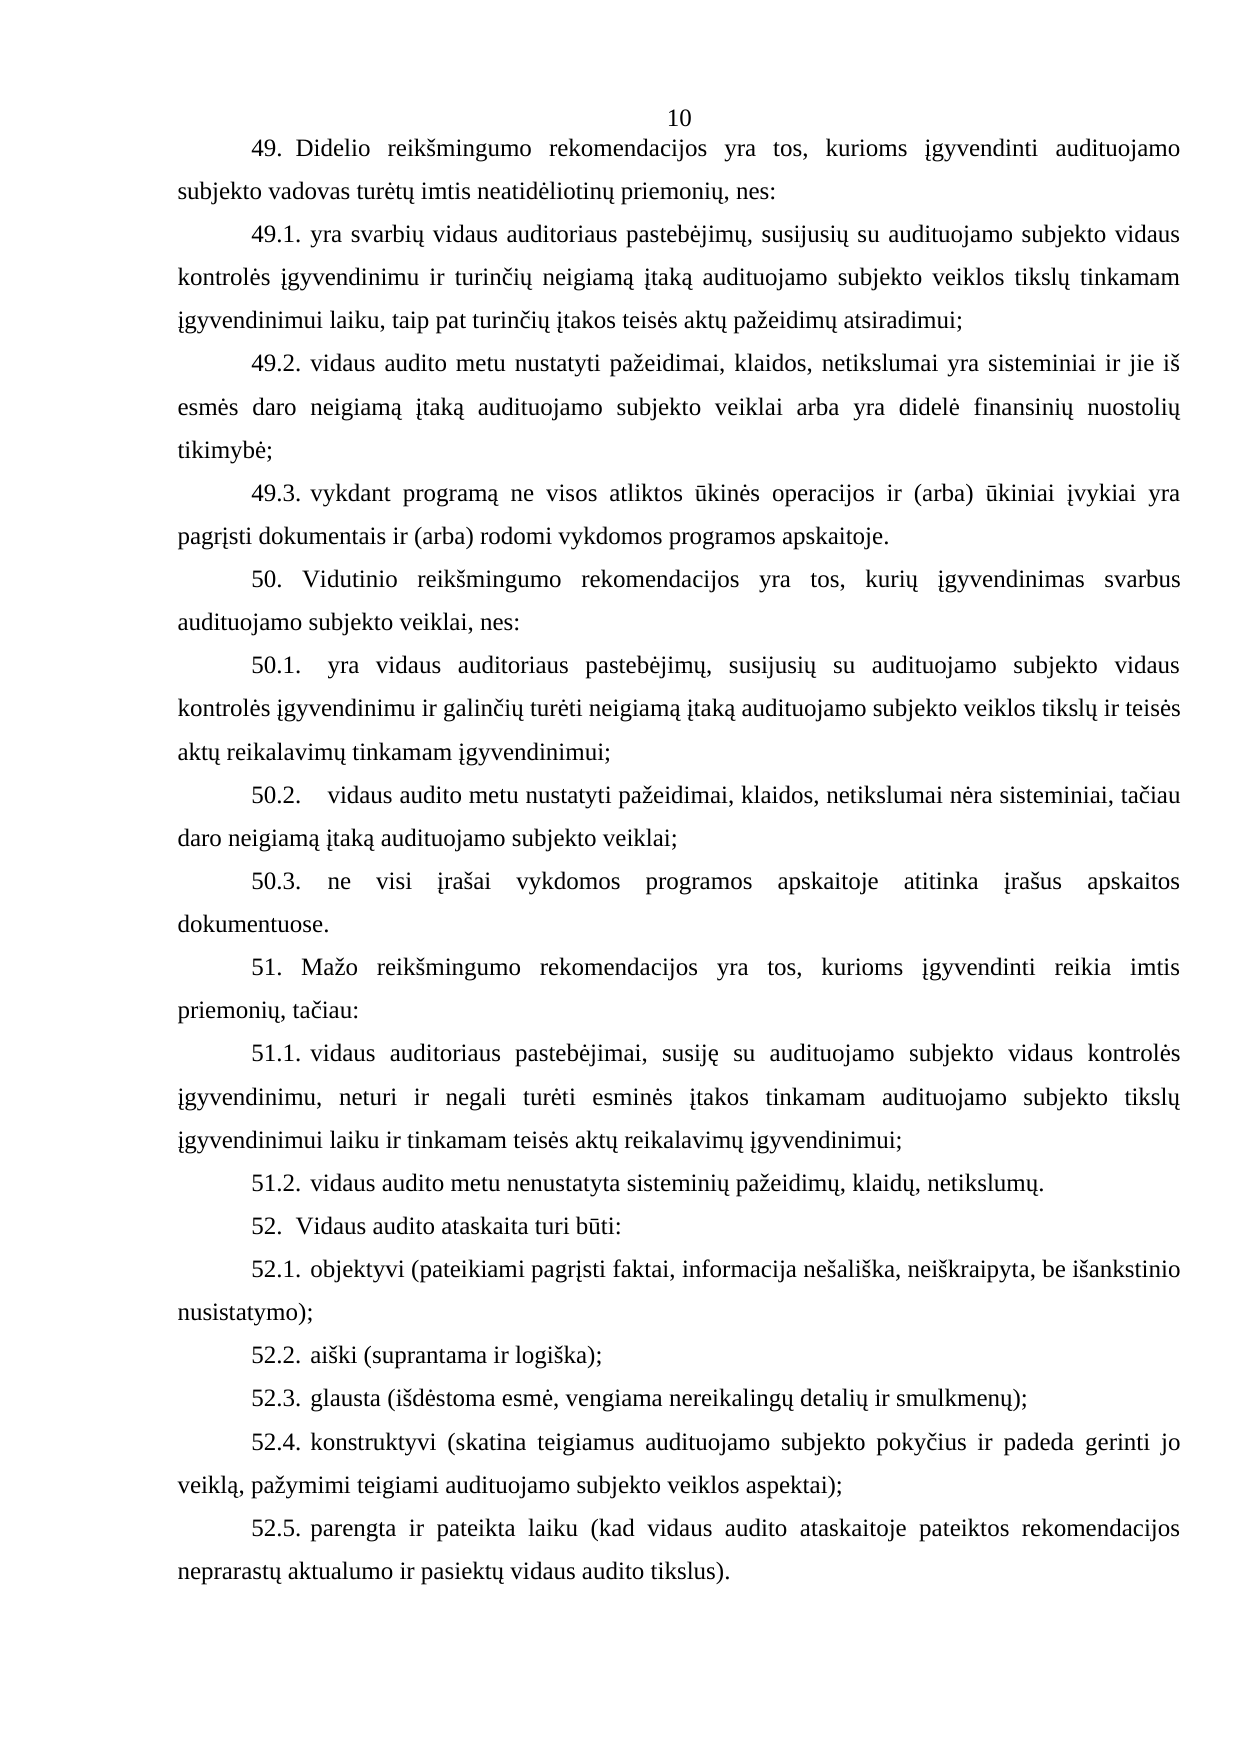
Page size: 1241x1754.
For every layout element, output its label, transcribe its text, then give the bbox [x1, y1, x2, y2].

text 50.2. vidaus audito metu nustatyti pažeidimai, klaidos, netikslumai nėra sisteminiai, tačiau daro neigiamą įtaką audituojamo subjekto veiklai; [177, 780, 1181, 852]
text 50. Vidutinio reikšmingumo rekomendacijos yra tos, kurių įgyvendinimas svarbus audituojamo subjekto veiklai, nes: [177, 564, 1181, 636]
text 49.3. vykdant programą ne visos atliktos ūkinės operacijos ir (arba) ūkiniai įvykiai yra pagrįsti dokumentais ir (arba) rodomi vykdomos programos apskaitoje. [177, 478, 1181, 550]
text 49.2. vidaus audito metu nustatyti pažeidimai, klaidos, netikslumai yra sisteminiai ir jie iš esmės daro neigiamą įtaką audituojamo subjekto veiklai arba yra didelė finansinių nuostolių tikimybė; [177, 348, 1181, 463]
text 49.1. yra svarbių vidaus auditoriaus pastebėjimų, susijusių su audituojamo subjekto vidaus kontrolės įgyvendinimu ir turinčių neigiamą įtaką audituojamo subjekto veiklos tikslų tinkamam įgyvendinimui laiku, taip pat turinčių įtakos teisės aktų pažeidimų atsiradimui; [177, 219, 1181, 334]
text 51.2. vidaus audito metu nenustatyta sisteminių pažeidimų, klaidų, netikslumų. [177, 1168, 1181, 1197]
text 52.4. konstruktyvi (skatina teigiamus audituojamo subjekto pokyčius ir padeda gerinti jo veiklą, pažymimi teigiami audituojamo subjekto veiklos aspektai); [177, 1427, 1181, 1498]
text 52.5. parengta ir pateikta laiku (kad vidaus audito ataskaitoje pateiktos rekomendacijos neprarastų aktualumo ir pasiektų vidaus audito tikslus). [177, 1513, 1181, 1585]
text 52.2. aiški (suprantama ir logiška); [251, 1340, 1181, 1369]
text 51. Mažo reikšmingumo rekomendacijos yra tos, kurioms įgyvendinti reikia imtis priemonių, tačiau: [177, 952, 1181, 1024]
text 50.3. ne visi įrašai vykdomos programos apskaitoje atitinka įrašus apskaitos dokumentuose. [177, 866, 1181, 938]
text 52.1. objektyvi (pateikiami pagrįsti faktai, informacija nešališka, neiškraipyta, be išankstinio nusistatymo); [177, 1254, 1181, 1326]
text 52. Vidaus audito ataskaita turi būti: [244, 1211, 1181, 1240]
text 52.3. glausta (išdėstoma esmė, vengiama nereikalingų detalių ir smulkmenų); [236, 1383, 1181, 1412]
text 49. Didelio reikšmingumo rekomendacijos yra tos, kurioms įgyvendinti audituojamo subjekto vadovas turėtų imtis neatidėliotinų priemonių, nes: [177, 133, 1181, 205]
text 50.1. yra vidaus auditoriaus pastebėjimų, susijusių su audituojamo subjekto vidaus kontrolės įgyvendinimu ir galinčių turėti neigiamą įtaką audituojamo subjekto veiklos tikslų ir teisės aktų reikalavimų tinkamam įgyvendinimui; [177, 650, 1181, 765]
text 51.1. vidaus auditoriaus pastebėjimai, susiję su audituojamo subjekto vidaus kontrolės įgyvendinimu, neturi ir negali turėti esminės įtakos tinkamam audituojamo subjekto tikslų įgyvendinimui laiku ir tinkamam teisės aktų reikalavimų įgyvendinimui; [177, 1038, 1181, 1153]
